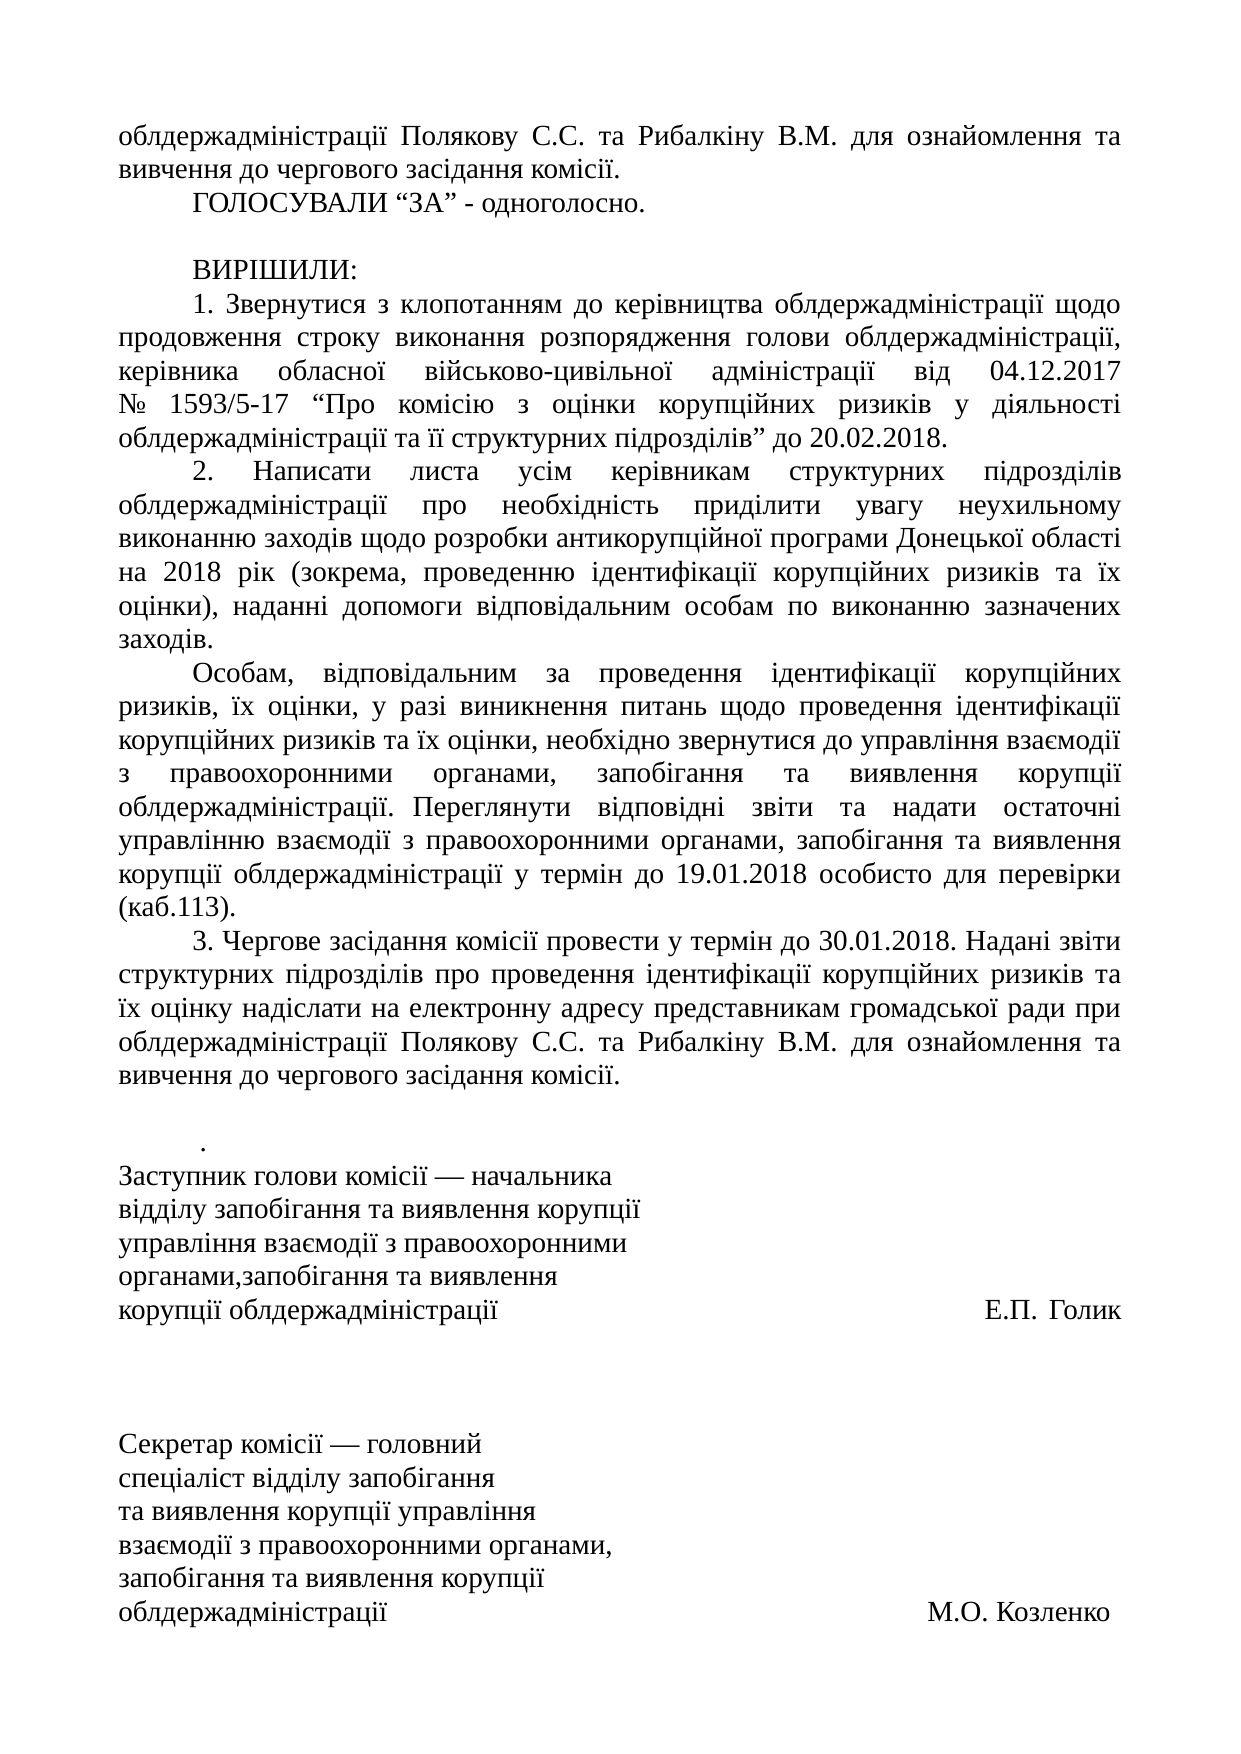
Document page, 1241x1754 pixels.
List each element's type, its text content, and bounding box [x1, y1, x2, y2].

text запобігання та виявлення корупції [118, 1560, 1122, 1594]
text Заступник голови комісії — начальника [118, 1158, 1122, 1191]
text органами,запобігання та виявлення [118, 1258, 1122, 1292]
text Секретар комісії — головний [118, 1426, 1122, 1460]
text управління взаємодії з правоохоронними [118, 1225, 1122, 1258]
text ВИРІШИЛИ: [118, 252, 1122, 286]
text 1. Звернутися з клопотанням до керівництва облдержадміністрації щодо продовження строку виконання розпорядження голови облдержадміністрації, керівника обласної військово-цивільної адміністрації від 04.12.2017 № 1593/5-17 “Про комісію з оцінки корупційних ризиків у діяльності облдержадміністрації та її структурних підрозділів” до 20.02.2018. [118, 286, 1122, 453]
text спеціаліст відділу запобігання [118, 1460, 1122, 1493]
text корупції облдержадміністрації Е.П. Голик [118, 1292, 1122, 1359]
text . [118, 1124, 1122, 1158]
text 2. Написати листа усім керівникам структурних підрозділів облдержадміністрації про необхідність приділити увагу неухильному виконанню заходів щодо розробки антикорупційної програми Донецької області на 2018 рік (зокрема, проведенню ідентифікації корупційних ризиків та їх оцінки), наданні допомоги відповідальним особам по виконанню зазначених заходів. [118, 453, 1122, 655]
text 3. Чергове засідання комісії провести у термін до 30.01.2018. Надані звіти структурних підрозділів про проведення ідентифікації корупційних ризиків та їх оцінку надіслати на електронну адресу представникам громадської ради при облдержадміністрації Полякову С.С. та Рибалкіну В.М. для ознайомлення та вивчення до чергового засідання комісії. [118, 923, 1122, 1091]
text облдержадміністрації М.О. Козленко [118, 1594, 1122, 1627]
text відділу запобігання та виявлення корупції [118, 1191, 1122, 1225]
text ГОЛОСУВАЛИ “ЗА” - одноголосно. [118, 185, 1122, 219]
text та виявлення корупції управління [118, 1493, 1122, 1527]
text Особам, відповідальним за проведення ідентифікації корупційних ризиків, їх оцінки, у разі виникнення питань щодо проведення ідентифікації корупційних ризиків та їх оцінки, необхідно звернутися до управління взаємодії з правоохоронними органами, запобігання та виявлення корупції облдержадміністрації. Переглянути відповідні звіти та надати остаточні управлінню взаємодії з правоохоронними органами, запобігання та виявлення корупції облдержадміністрації у термін до 19.01.2018 особисто для перевірки (каб.113). [118, 655, 1122, 923]
text взаємодії з правоохоронними органами, [118, 1527, 1122, 1560]
text облдержадміністрації Полякову С.С. та Рибалкіну В.М. для ознайомлення та вивчення до чергового засідання комісії. [118, 118, 1122, 185]
